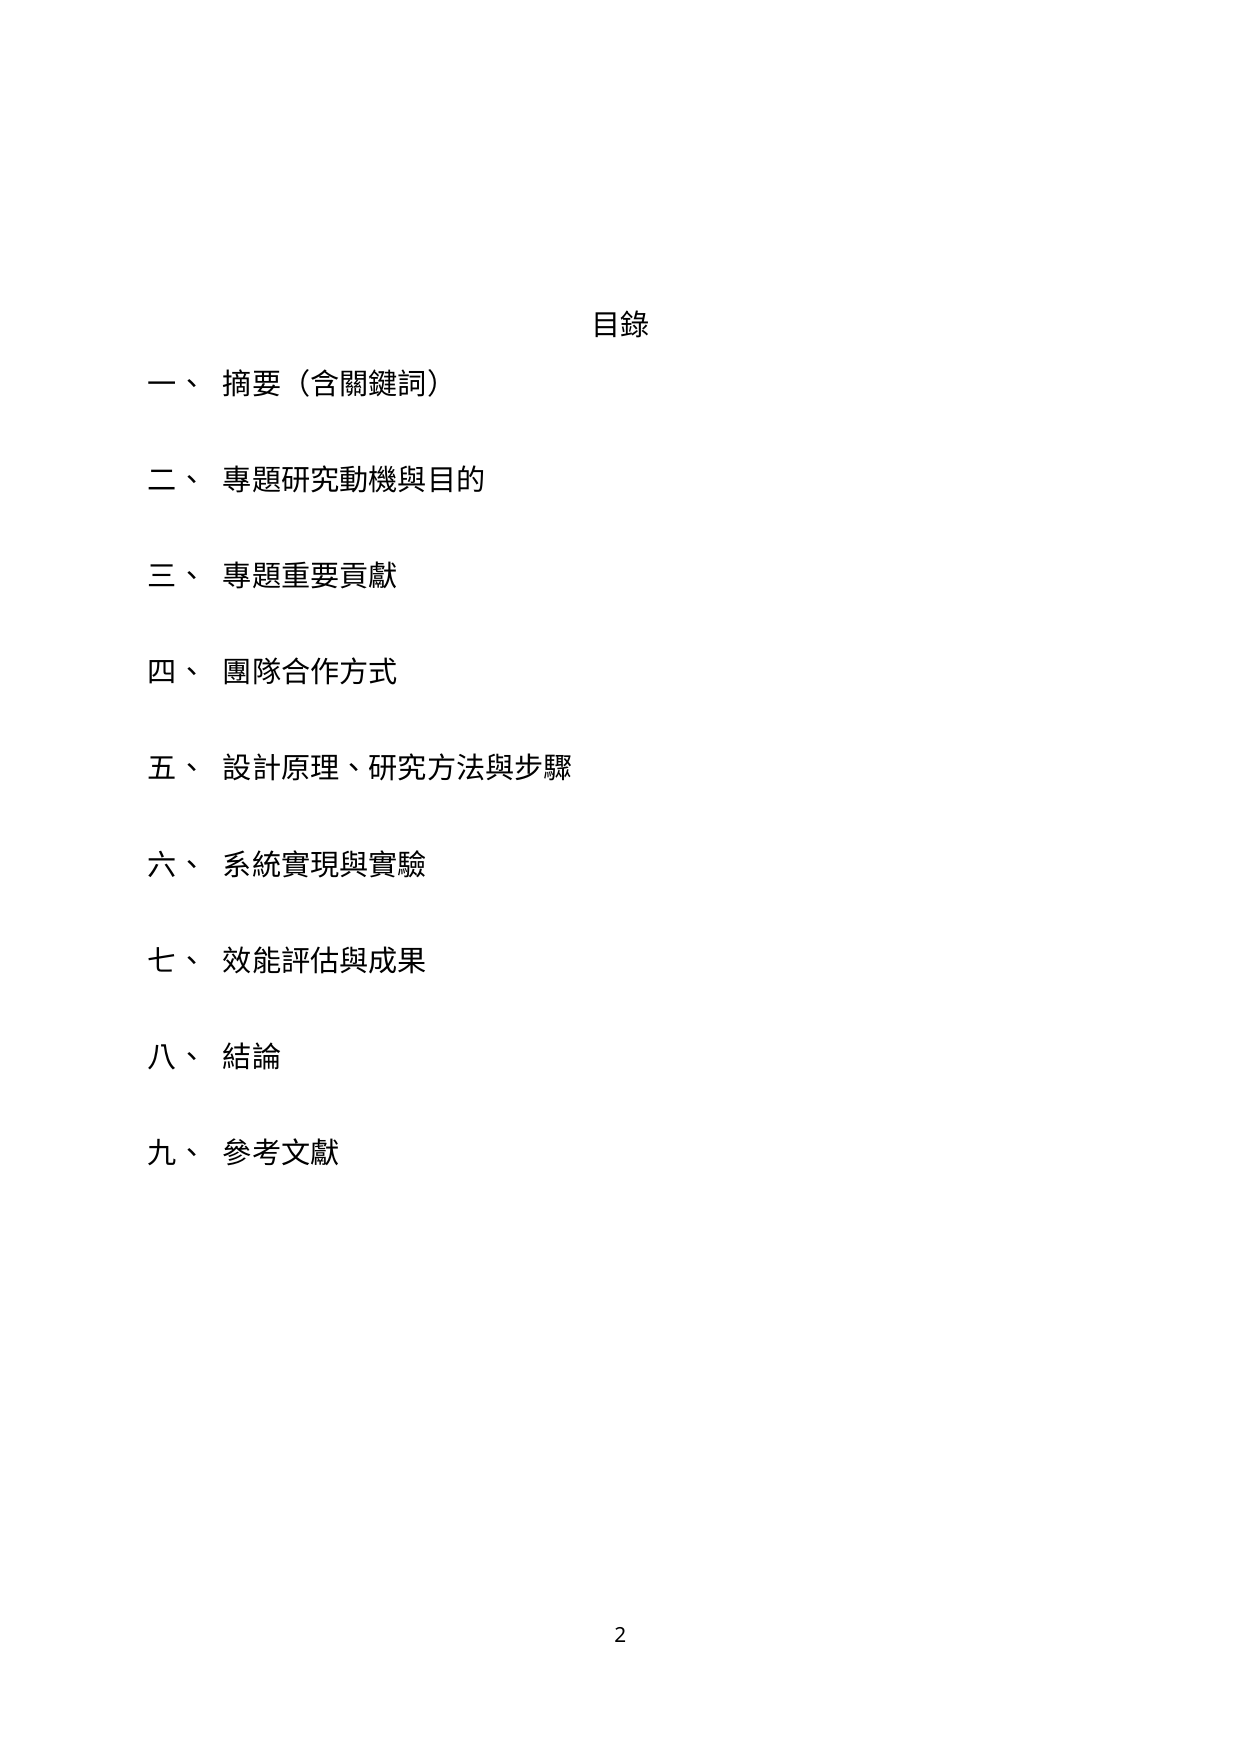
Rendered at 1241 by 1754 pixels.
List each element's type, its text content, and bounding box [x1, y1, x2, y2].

list 設計原理、研究方法與步驟 [148, 729, 1092, 804]
list 結論 [148, 1017, 1092, 1092]
list 專題重要貢獻 [148, 536, 1092, 611]
text 目錄 [148, 269, 1092, 344]
list 團隊合作方式 [148, 633, 1092, 708]
list 參考文獻 [148, 1113, 1092, 1188]
list 專題研究動機與目的 [148, 440, 1092, 515]
list 系統實現與實驗 [148, 825, 1092, 900]
list 效能評估與成果 [148, 921, 1092, 996]
list 摘要（含關鍵詞） [148, 344, 1092, 419]
